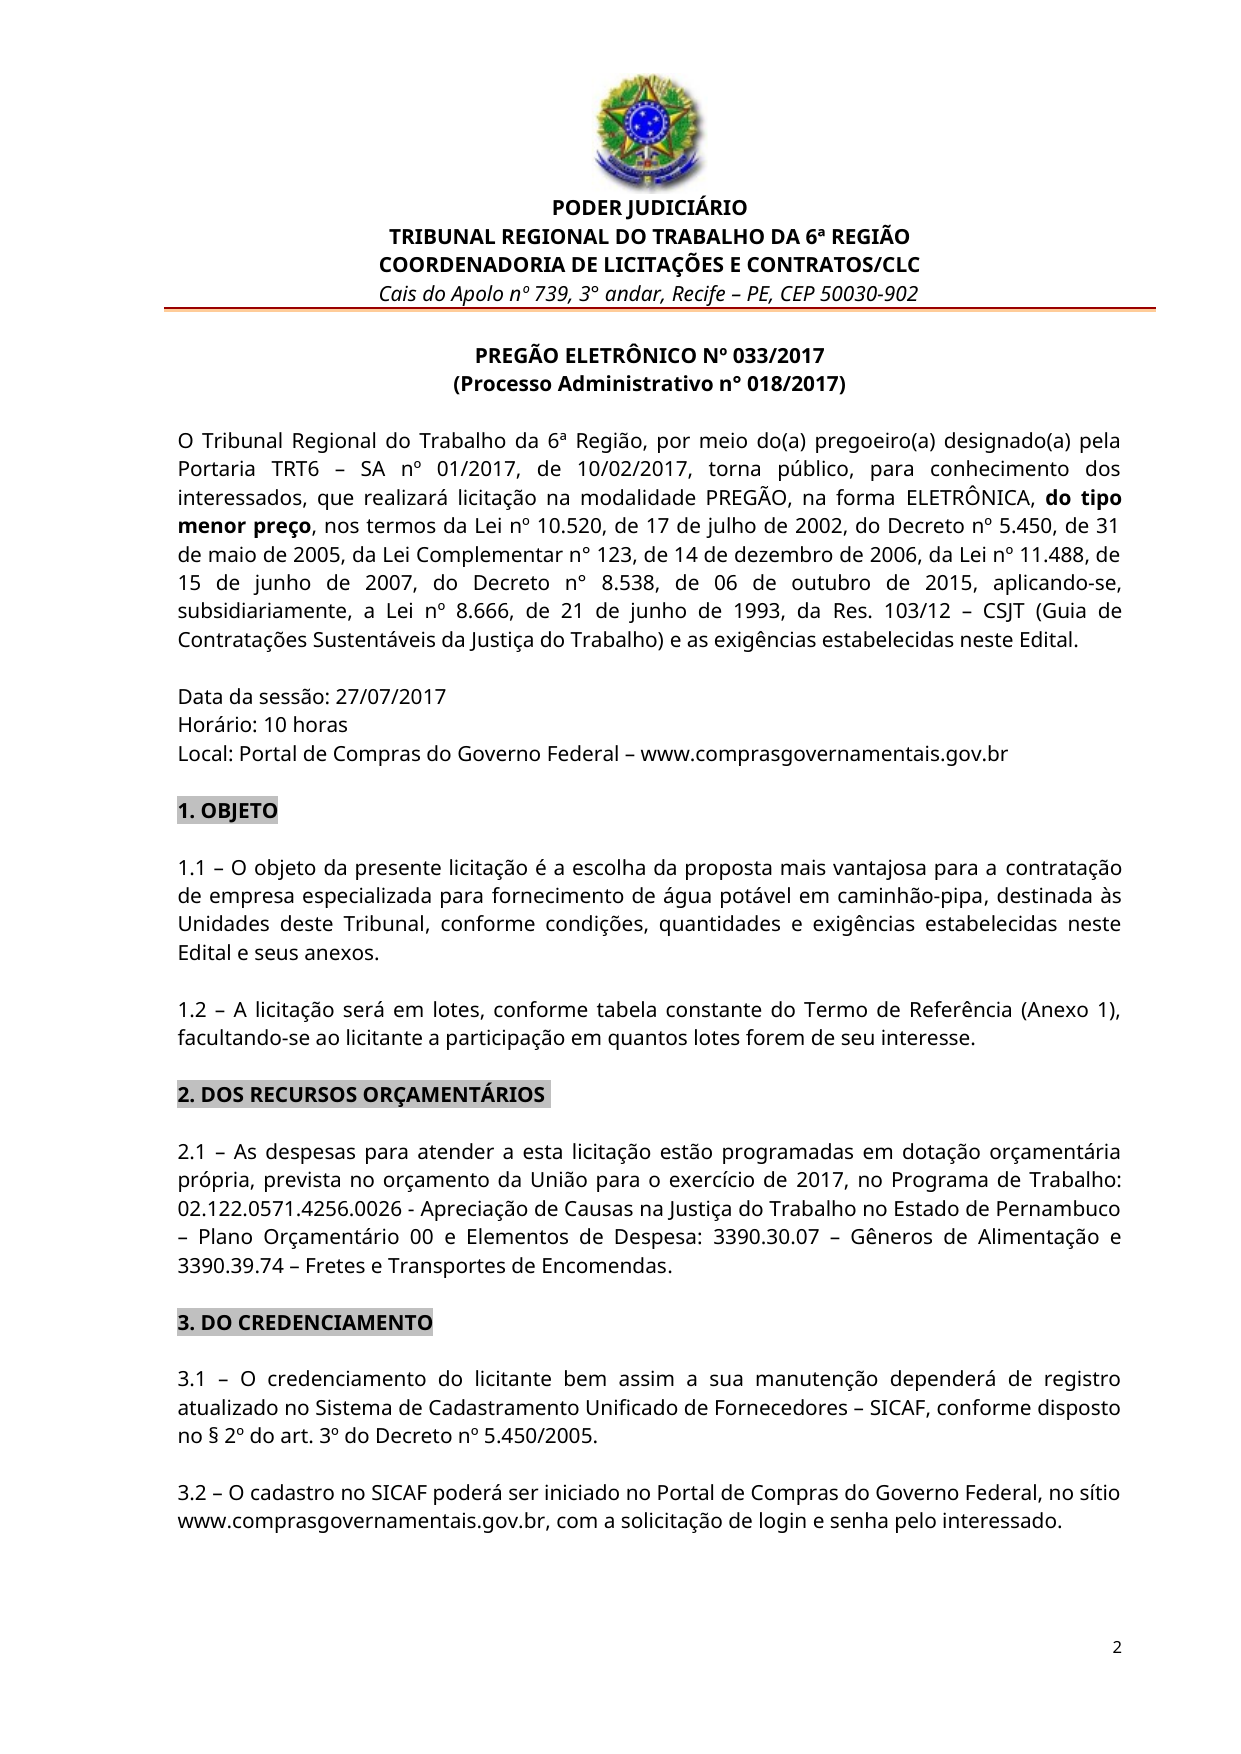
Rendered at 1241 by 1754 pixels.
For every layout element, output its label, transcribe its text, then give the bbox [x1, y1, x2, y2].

text (Processo Administrativo n° 018/2017) [177, 369, 1122, 398]
text 1.2 – A licitação será em lotes, conforme tabela constante do Termo de Referência (Anexo 1), facultando-se ao licitante a participação em quantos lotes forem de seu interesse. [177, 995, 1122, 1052]
text 1.1 – O objeto da presente licitação é a escolha da proposta mais vantajosa para a contratação de empresa especializada para fornecimento de água potável em caminhão-pipa, destinada às Unidades deste Tribunal, conforme condições, quantidades e exigências estabelecidas neste Edital e seus anexos. [177, 853, 1122, 966]
text 1. OBJETO [177, 796, 1122, 824]
text 3.1 – O credenciamento do licitante bem assim a sua manutenção dependerá de registro atualizado no Sistema de Cadastramento Unificado de Fornecedores – SICAF, conforme disposto no § 2º do art. 3º do Decreto nº 5.450/2005. [177, 1364, 1122, 1450]
text Horário: 10 horas [177, 710, 1122, 739]
text 3. DO CREDENCIAMENTO [177, 1308, 1122, 1336]
text Local: Portal de Compras do Governo Federal – www.comprasgovernamentais.gov.br [177, 739, 1122, 767]
text 2. DOS RECURSOS ORÇAMENTÁRIOS [177, 1080, 1122, 1108]
text Data da sessão: 27/07/2017 [177, 682, 1122, 710]
subtitle Cais do Apolo nº 739, 3° andar, Recife – PE, CEP 50030-902 [177, 279, 1122, 307]
text TRIBUNAL REGIONAL DO TRABALHO DA 6ª REGIÃO [177, 222, 1122, 250]
text 2.1 – As despesas para atender a esta licitação estão programadas em dotação orçamentária própria, prevista no orçamento da União para o exercício de 2017, no Programa de Trabalho: 02.122.0571.4256.0026 - Apreciação de Causas na Justiça do Trabalho no Estado de Pernambuco – Plano Orçamentário 00 e Elementos de Despesa: 3390.30.07 – Gêneros de Alimentação e 3390.39.74 – Fretes e Transportes de Encomendas. [177, 1137, 1122, 1279]
text PODER JUDICIÁRIO [177, 193, 1122, 222]
text COORDENADORIA DE LICITAÇÕES E CONTRATOS/CLC [177, 250, 1122, 279]
text 3.2 – O cadastro no SICAF poderá ser iniciado no Portal de Compras do Governo Federal, no sítio www.comprasgovernamentais.gov.br, com a solicitação de login e senha pelo interessado. [177, 1478, 1122, 1535]
text O Tribunal Regional do Trabalho da 6ª Região, por meio do(a) pregoeiro(a) designado(a) pela Portaria TRT6 – SA nº 01/2017, de 10/02/2017, torna público, para conhecimento dos interessados, que realizará licitação na modalidade PREGÃO, na forma ELETRÔNICA, do tipo menor preço, nos termos da Lei nº 10.520, de 17 de julho de 2002, do Decreto nº 5.450, de 31 de maio de 2005, da Lei Complementar n° 123, de 14 de dezembro de 2006, da Lei nº 11.488, de 15 de junho de 2007, do Decreto n° 8.538, de 06 de outubro de 2015, aplicando-se, subsidiariamente, a Lei nº 8.666, de 21 de junho de 1993, da Res. 103/12 – CSJT (Guia de Contratações Sustentáveis da Justiça do Trabalho) e as exigências estabelecidas neste Edital. [177, 426, 1122, 653]
picture [591, 73, 708, 194]
text PREGÃO ELETRÔNICO Nº 033/2017 [177, 341, 1122, 369]
